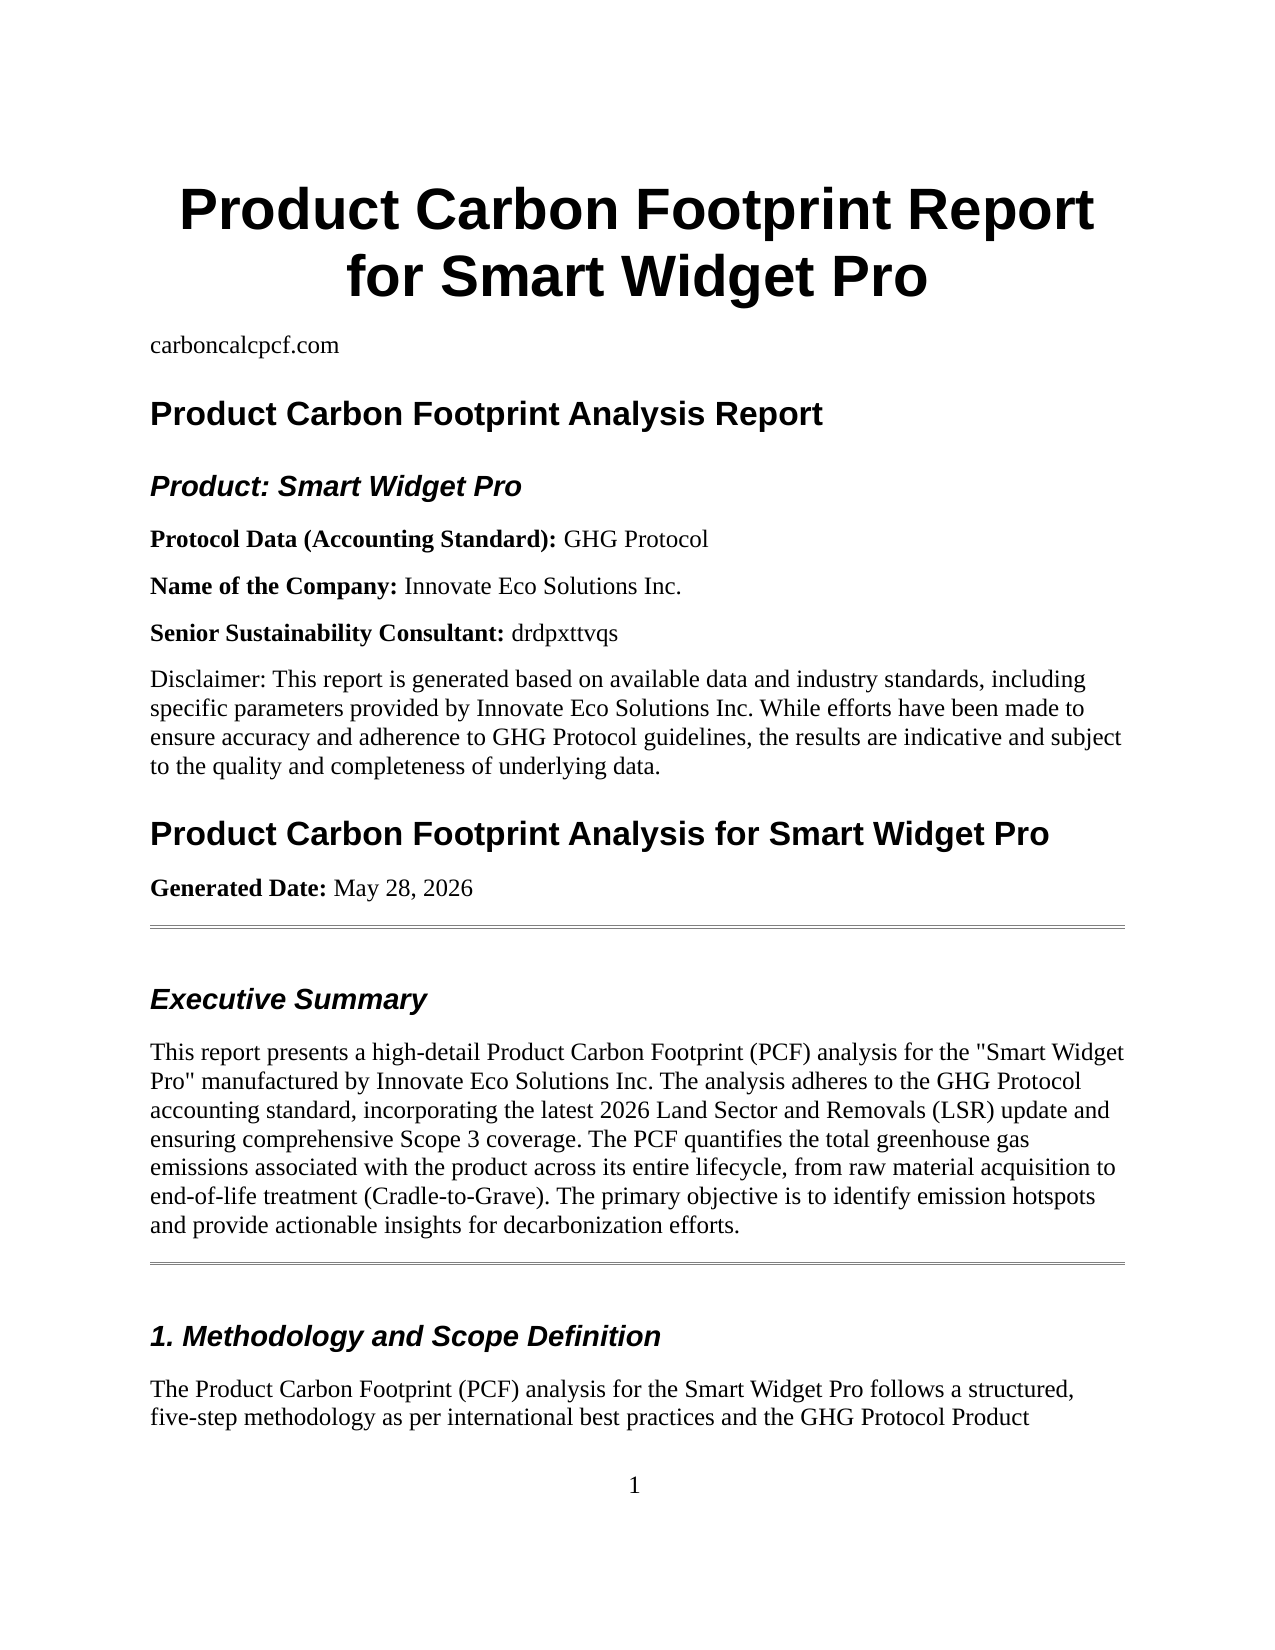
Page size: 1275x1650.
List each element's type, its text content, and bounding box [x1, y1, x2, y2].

text Protocol Data (Accounting Standard): GHG Protocol [150, 524, 1125, 553]
text The Product Carbon Footprint (PCF) analysis for the Smart Widget Pro follows a structured, five-step methodology as per international best practices and the GHG Protocol Product [150, 1374, 1125, 1431]
text Name of the Company: Innovate Eco Solutions Inc. [150, 571, 1125, 600]
text Senior Sustainability Consultant: drdpxttvqs [150, 618, 1125, 647]
subtitle Product: Smart Widget Pro [150, 469, 1125, 503]
subtitle Executive Summary [150, 982, 1125, 1016]
subtitle Product Carbon Footprint Analysis for Smart Widget Pro [150, 813, 1125, 852]
subtitle Product Carbon Footprint Analysis Report [150, 393, 1125, 432]
title Product Carbon Footprint Report for Smart Widget Pro [150, 175, 1125, 309]
subtitle 1. Methodology and Scope Definition [150, 1319, 1125, 1352]
text This report presents a high-detail Product Carbon Footprint (PCF) analysis for the "Smart Widget Pro" manufactured by Innovate Eco Solutions Inc. The analysis adheres to the GHG Protocol accounting standard, incorporating the latest 2026 Land Sector and Removals (LSR) update and ensuring comprehensive Scope 3 coverage. The PCF quantifies the total greenhouse gas emissions associated with the product across its entire lifecycle, from raw material acquisition to end-of-life treatment (Cradle-to-Grave). The primary objective is to identify emission hotspots and provide actionable insights for decarbonization efforts. [150, 1037, 1125, 1239]
text Disclaimer: This report is generated based on available data and industry standards, including specific parameters provided by Innovate Eco Solutions Inc. While efforts have been made to ensure accuracy and adherence to GHG Protocol guidelines, the results are indicative and subject to the quality and completeness of underlying data. [150, 664, 1125, 779]
text carboncalcpcf.com [150, 331, 1125, 359]
text Generated Date: May 28, 2026 [150, 873, 1125, 902]
